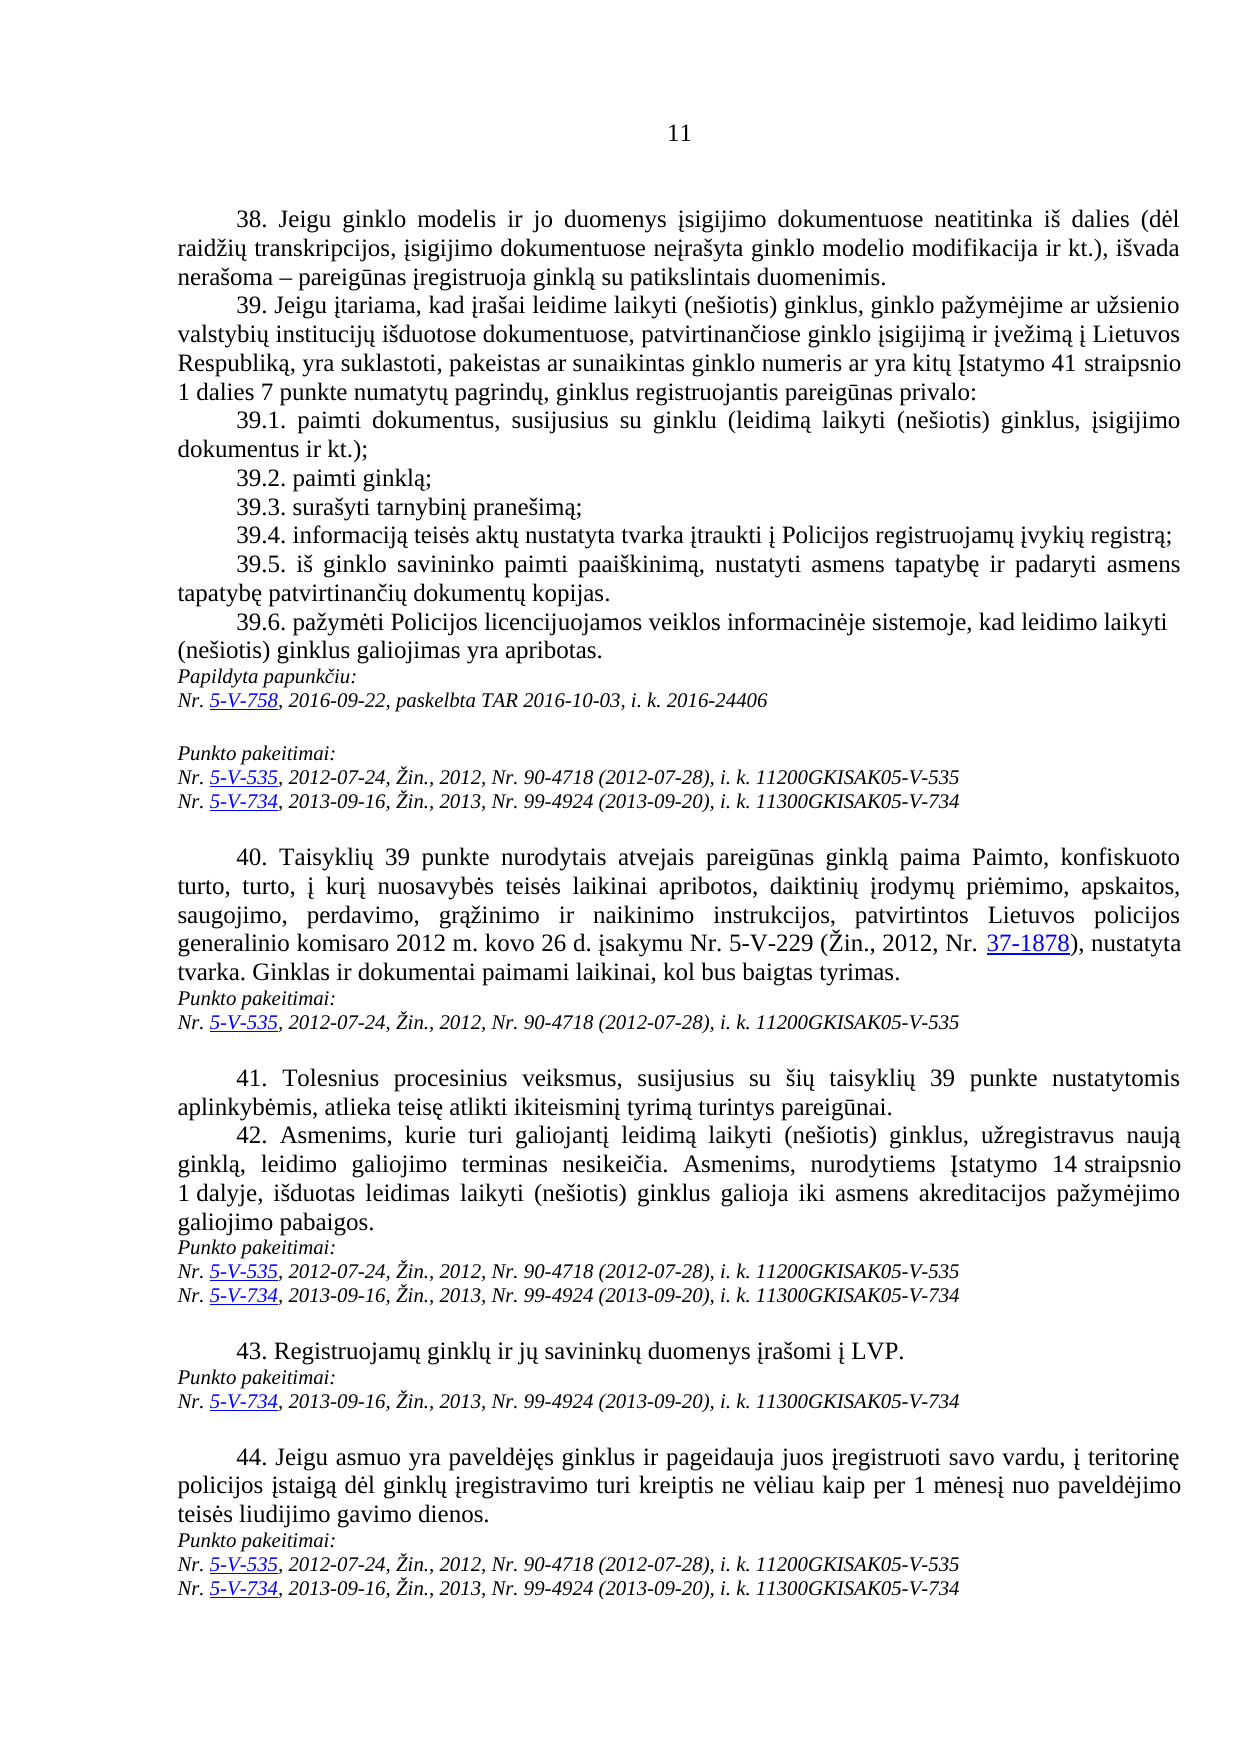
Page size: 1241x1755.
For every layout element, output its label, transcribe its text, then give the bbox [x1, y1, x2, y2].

text Punkto pakeitimai: [177, 986, 1181, 1010]
text 39. Jeigu įtariama, kad įrašai leidime laikyti (nešiotis) ginklus, ginklo pažymėjime ar užsienio valstybių institucijų išduotose dokumentuose, patvirtinančiose ginklo įsigijimą ir įvežimą į Lietuvos Respubliką, yra suklastoti, pakeistas ar sunaikintas ginklo numeris ar yra kitų Įstatymo 41 straipsnio 1 dalies 7 punkte numatytų pagrindų, ginklus registruojantis pareigūnas privalo: [177, 291, 1181, 406]
text 43. Registruojamų ginklų ir jų savininkų duomenys įrašomi į LVP. [177, 1336, 1181, 1365]
text 39.1. paimti dokumentus, susijusius su ginklu (leidimą laikyti (nešiotis) ginklus, įsigijimo dokumentus ir kt.); [177, 406, 1181, 463]
text Nr. 5-V-734, 2013-09-16, Žin., 2013, Nr. 99-4924 (2013-09-20), i. k. 11300GKISAK05-V-734 [177, 789, 1181, 813]
text 42. Asmenims, kurie turi galiojantį leidimą laikyti (nešiotis) ginklus, užregistravus naują ginklą, leidimo galiojimo terminas nesikeičia. Asmenims, nurodytiems Įstatymo 14 straipsnio 1 dalyje, išduotas leidimas laikyti (nešiotis) ginklus galioja iki asmens akreditacijos pažymėjimo galiojimo pabaigos. [177, 1120, 1181, 1235]
text 40. Taisyklių 39 punkte nurodytais atvejais pareigūnas ginklą paima Paimto, konfiskuoto turto, turto, į kurį nuosavybės teisės laikinai apribotos, daiktinių įrodymų priėmimo, apskaitos, saugojimo, perdavimo, grąžinimo ir naikinimo instrukcijos, patvirtintos Lietuvos policijos generalinio komisaro 2012 m. kovo 26 d. įsakymu Nr. 5-V-229 (Žin., 2012, Nr. 37-1878), nustatyta tvarka. Ginklas ir dokumentai paimami laikinai, kol bus baigtas tyrimas. [177, 842, 1181, 986]
text 44. Jeigu asmuo yra paveldėjęs ginklus ir pageidauja juos įregistruoti savo vardu, į teritorinę policijos įstaigą dėl ginklų įregistravimo turi kreiptis ne vėliau kaip per 1 mėnesį nuo paveldėjimo teisės liudijimo gavimo dienos. [177, 1442, 1181, 1528]
text 39.6. pažymėti Policijos licencijuojamos veiklos informacinėje sistemoje, kad leidimo laikyti (nešiotis) ginklus galiojimas yra apribotas. [177, 607, 1181, 664]
text Nr. 5-V-535, 2012-07-24, Žin., 2012, Nr. 90-4718 (2012-07-28), i. k. 11200GKISAK05-V-535 [177, 1010, 1181, 1034]
text Nr. 5-V-535, 2012-07-24, Žin., 2012, Nr. 90-4718 (2012-07-28), i. k. 11200GKISAK05-V-535 [177, 1552, 1181, 1576]
text Punkto pakeitimai: [177, 1365, 1181, 1389]
text Nr. 5-V-535, 2012-07-24, Žin., 2012, Nr. 90-4718 (2012-07-28), i. k. 11200GKISAK05-V-535 [177, 765, 1181, 789]
text 39.2. paimti ginklą; [177, 463, 1181, 492]
text Nr. 5-V-758, 2016-09-22, paskelbta TAR 2016-10-03, i. k. 2016-24406 [177, 688, 1181, 712]
text Nr. 5-V-734, 2013-09-16, Žin., 2013, Nr. 99-4924 (2013-09-20), i. k. 11300GKISAK05-V-734 [177, 1283, 1181, 1307]
text Nr. 5-V-535, 2012-07-24, Žin., 2012, Nr. 90-4718 (2012-07-28), i. k. 11200GKISAK05-V-535 [177, 1259, 1181, 1283]
text Papildyta papunkčiu: [177, 664, 1181, 688]
text Nr. 5-V-734, 2013-09-16, Žin., 2013, Nr. 99-4924 (2013-09-20), i. k. 11300GKISAK05-V-734 [177, 1389, 1181, 1413]
text Punkto pakeitimai: [177, 741, 1181, 765]
text Punkto pakeitimai: [177, 1528, 1181, 1552]
text 38. Jeigu ginklo modelis ir jo duomenys įsigijimo dokumentuose neatitinka iš dalies (dėl raidžių transkripcijos, įsigijimo dokumentuose neįrašyta ginklo modelio modifikacija ir kt.), išvada nerašoma – pareigūnas įregistruoja ginklą su patikslintais duomenimis. [177, 204, 1181, 291]
text Nr. 5-V-734, 2013-09-16, Žin., 2013, Nr. 99-4924 (2013-09-20), i. k. 11300GKISAK05-V-734 [177, 1576, 1181, 1600]
text 39.4. informaciją teisės aktų nustatyta tvarka įtraukti į Policijos registruojamų įvykių registrą; [177, 521, 1181, 549]
text Punkto pakeitimai: [177, 1235, 1181, 1259]
text 39.5. iš ginklo savininko paimti paaiškinimą, nustatyti asmens tapatybę ir padaryti asmens tapatybę patvirtinančių dokumentų kopijas. [177, 549, 1181, 607]
text 41. Tolesnius procesinius veiksmus, susijusius su šių taisyklių 39 punkte nustatytomis aplinkybėmis, atlieka teisę atlikti ikiteisminį tyrimą turintys pareigūnai. [177, 1063, 1181, 1120]
text 39.3. surašyti tarnybinį pranešimą; [177, 492, 1181, 521]
